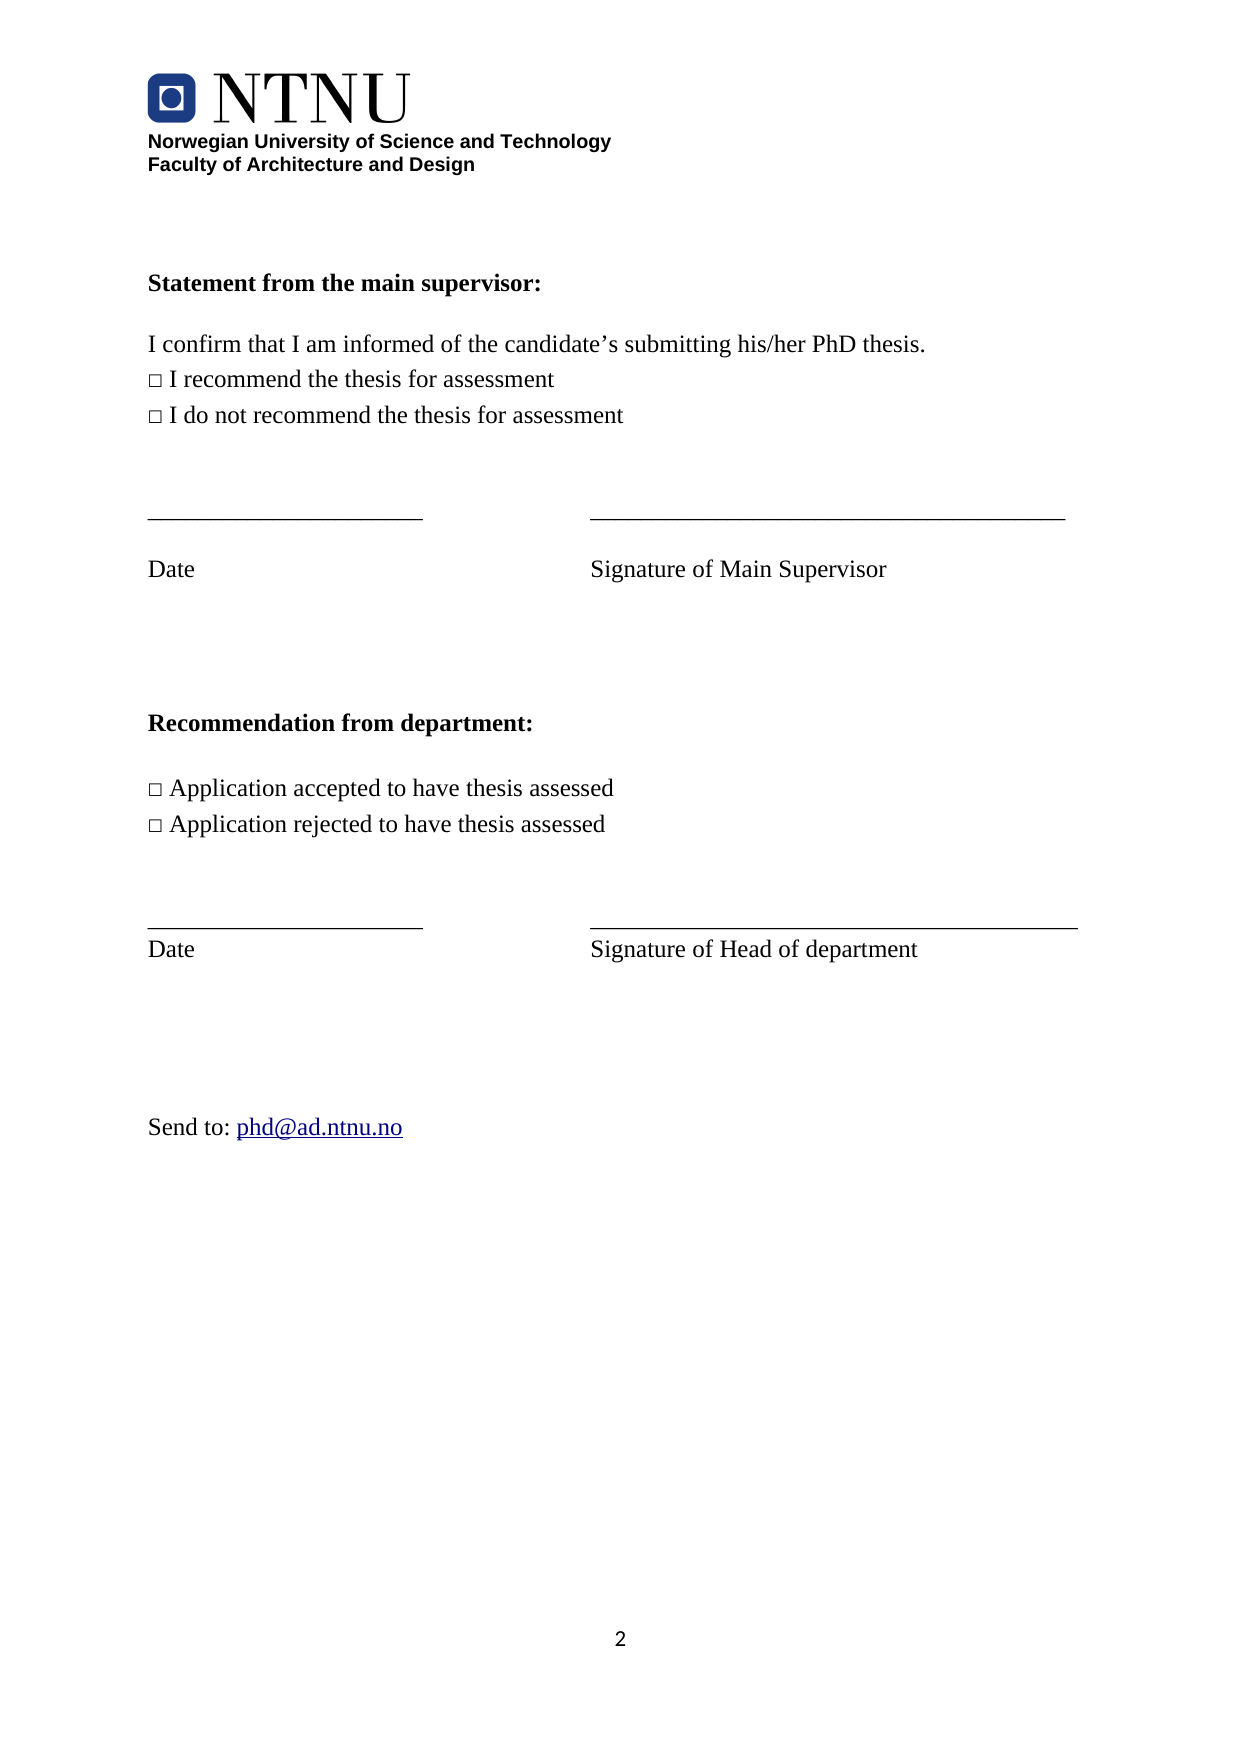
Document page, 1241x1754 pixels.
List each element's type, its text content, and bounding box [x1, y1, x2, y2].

text ______________________ _______________________________________ [148, 903, 1084, 932]
text ☐ Application accepted to have thesis assessed [148, 769, 1084, 804]
text Statement from the main supervisor: [148, 268, 1084, 296]
text ☐ I do not recommend the thesis for assessment [148, 396, 1084, 430]
text Date Signature of Head of department [148, 934, 1084, 963]
text Date Signature of Main Supervisor [148, 554, 1084, 582]
text ­­­­­­­­­­­­­­­­­­­­­­­­­­­­­­­­­­­­­­______________________ ______________________________________ [148, 494, 1084, 552]
text ☐ Application rejected to have thesis assessed [148, 806, 1084, 840]
text Send to: phd@ad.ntnu.no [148, 1112, 1093, 1140]
text Recommendation from department: [148, 708, 1084, 737]
text ☐ I recommend the thesis for assessment [148, 360, 1084, 394]
text I confirm that I am informed of the candidate’s submitting his/her PhD thesis. [148, 329, 1084, 358]
